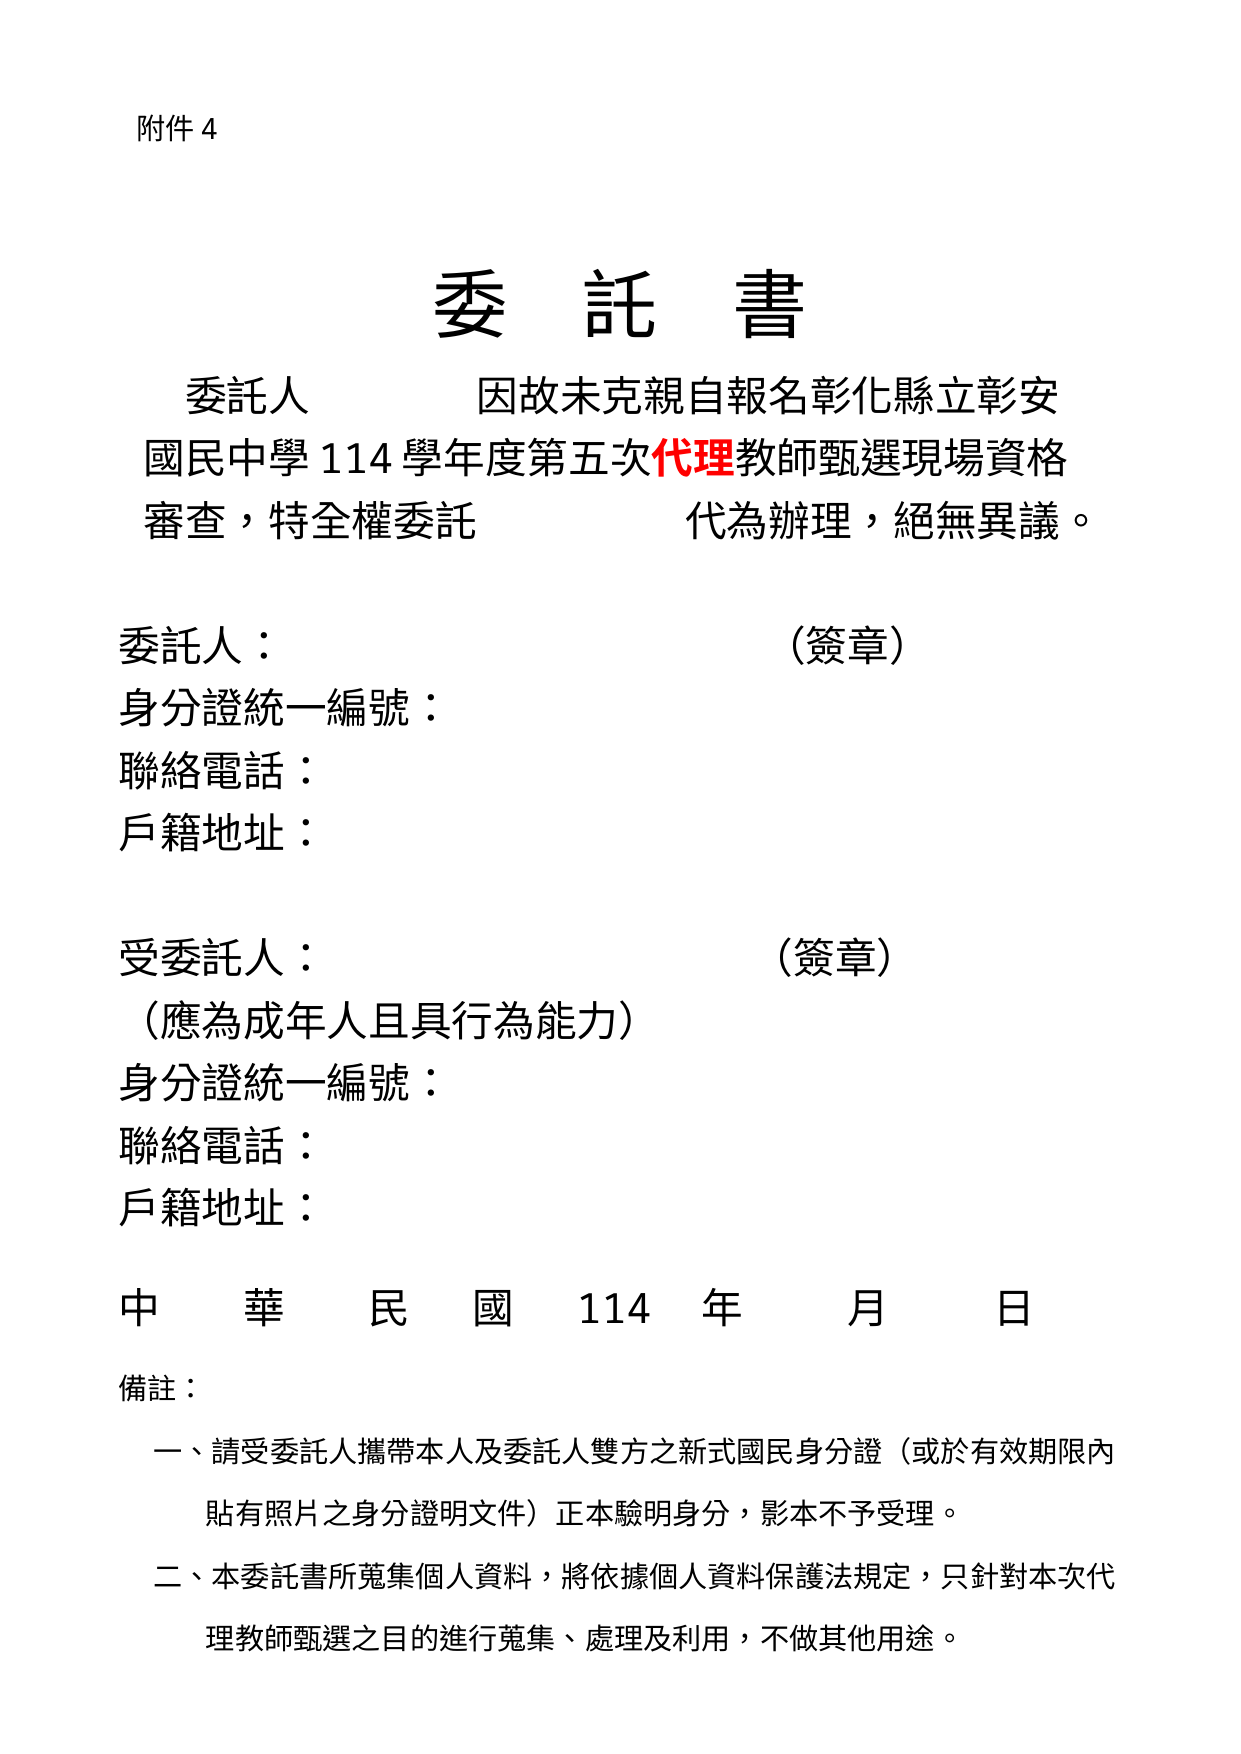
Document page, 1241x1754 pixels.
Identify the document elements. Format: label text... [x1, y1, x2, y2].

text 備註： [118, 1345, 1122, 1408]
text 戶籍地址： [118, 789, 1122, 852]
text 戶籍地址： [118, 1164, 1122, 1227]
text 聯絡電話： [118, 1102, 1122, 1164]
text 聯絡電話： [118, 727, 1122, 789]
text 附件4 [136, 106, 241, 148]
text 委託人： （簽章） [118, 602, 1122, 664]
text 委託人 因故未克親自報名彰化縣立彰安國民中學114學年度第五次代理教師甄選現場資格審查，特全權委託 代為辦理，絕無異議。 [143, 352, 1075, 539]
text 二、本委託書所蒐集個人資料，將依據個人資料保護法規定，只針對本次代理教師甄選之目的進行蒐集、處理及利用，不做其他用途。 [118, 1533, 1122, 1658]
text 一、請受委託人攜帶本人及委託人雙方之新式國民身分證（或於有效期限內貼有照片之身分證明文件）正本驗明身分，影本不予受理。 [118, 1408, 1122, 1533]
text 受委託人： （簽章） [118, 914, 1122, 977]
text 身分證統一編號： [118, 664, 1122, 727]
text （應為成年人且具行為能力） [118, 977, 1122, 1039]
text 身分證統一編號： [118, 1039, 1122, 1102]
text 委 託 書 [118, 227, 1122, 352]
text 中 華 民 國 114 年 月 日 [118, 1264, 1122, 1327]
